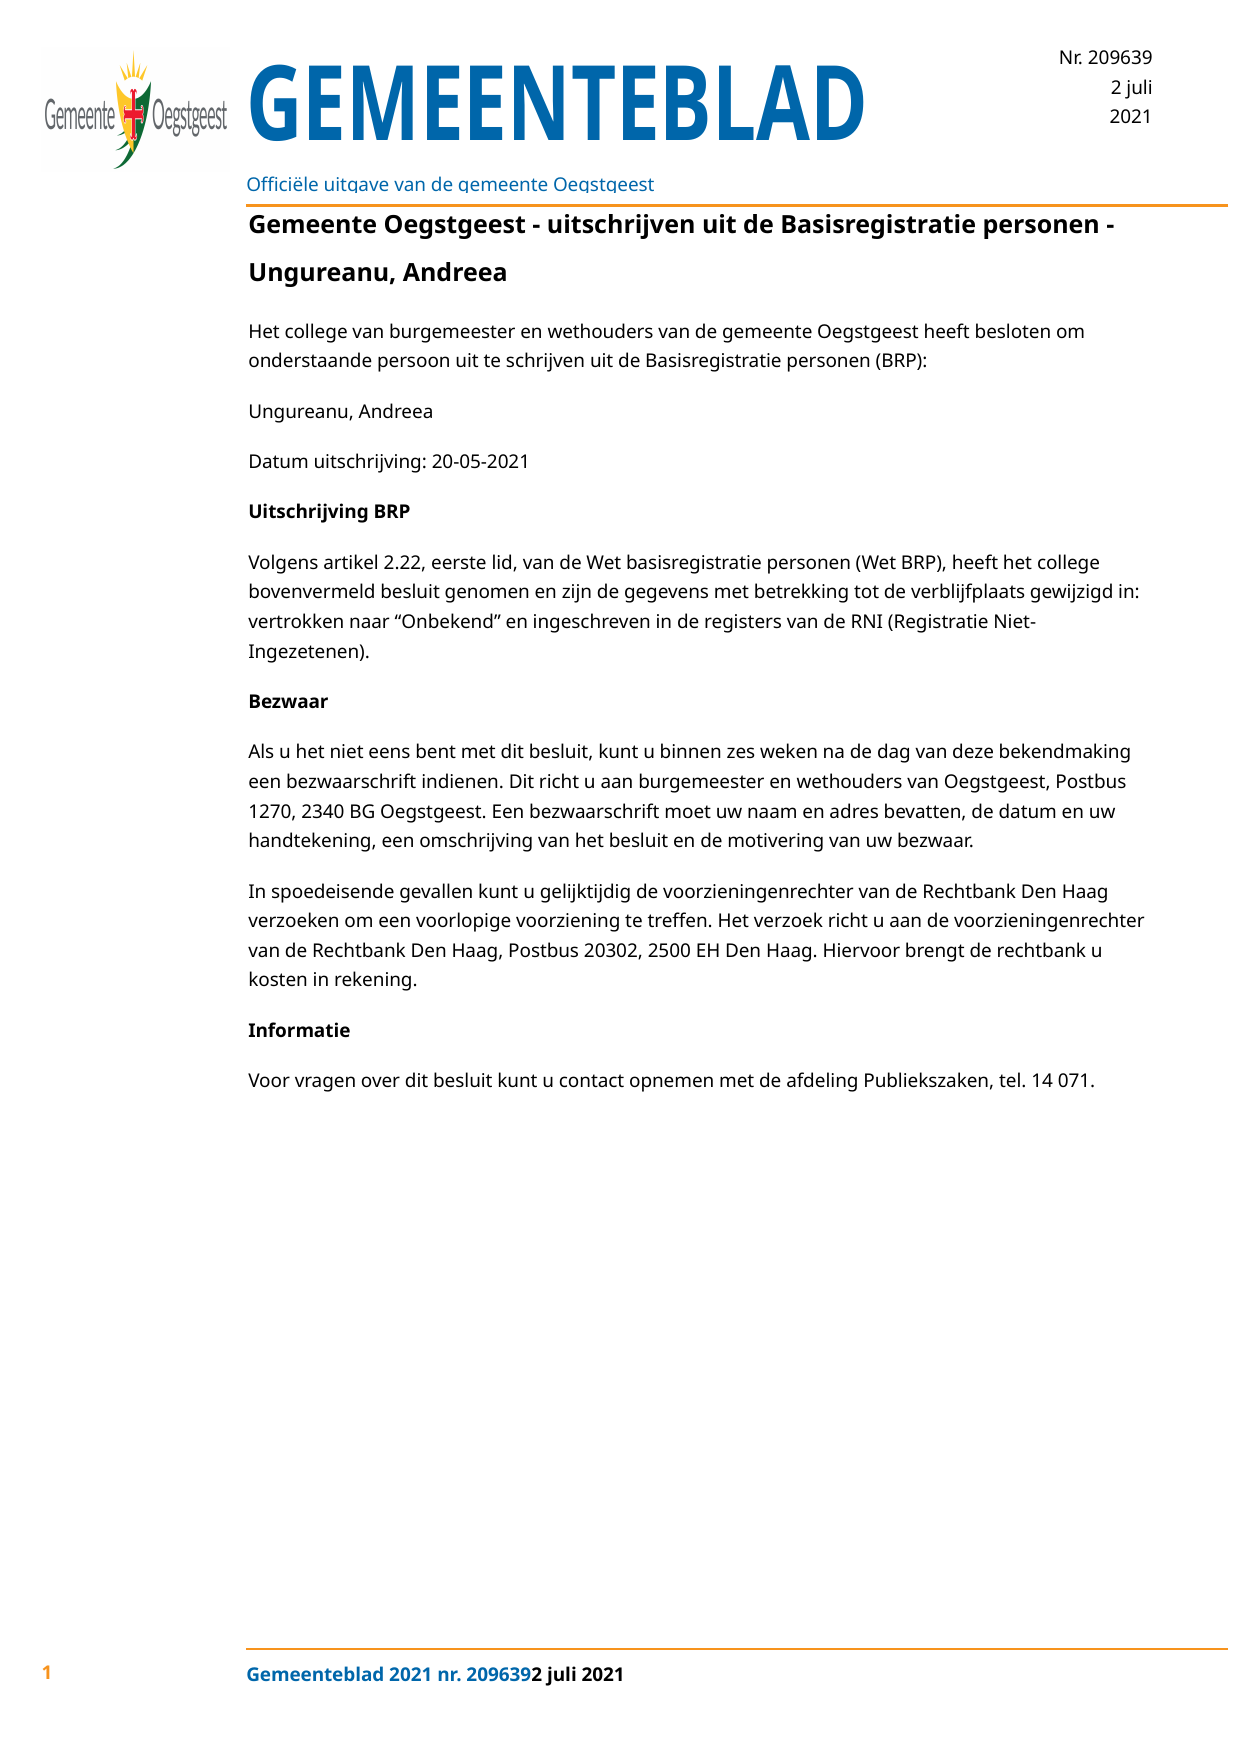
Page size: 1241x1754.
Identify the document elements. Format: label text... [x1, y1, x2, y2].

text Bezwaar [248, 688, 1152, 714]
text Gemeente Oegstgeest - uitschrijven uit de Basisregistratie personen - Ungureanu, Andreea [248, 207, 1152, 288]
text Als u het niet eens bent met dit besluit, kunt u binnen zes weken na de dag van deze bekendmaking een bezwaarschrift indienen. Dit richt u aan burgemeester en wethouders van Oegstgeest, Postbus 1270, 2340 BG Oegstgeest. Een bezwaarschrift moet uw naam en adres bevatten, de datum en uw handtekening, een omschrijving van het besluit en de motivering van uw bezwaar. [248, 739, 1152, 853]
text In spoedeisende gevallen kunt u gelijktijdig de voorzieningenrechter van de Rechtbank Den Haag verzoeken om een voorlopige voorziening te treffen. Het verzoek richt u aan de voorzieningenrechter van de Rechtbank Den Haag, Postbus 20302, 2500 EH Den Haag. Hiervoor brengt de rechtbank u kosten in rekening. [248, 878, 1152, 992]
text Volgens artikel 2.22, eerste lid, van de Wet basisregistratie personen (Wet BRP), heeft het college bovenvermeld besluit genomen en zijn de gegevens met betrekking tot de verblijfplaats gewijzigd in: vertrokken naar “Onbekend” en ingeschreven in de registers van de RNI (Registratie Niet-Ingezetenen). [248, 549, 1152, 664]
picture [41, 47, 231, 172]
text Datum uitschrijving: 20-05-2021 [248, 448, 1152, 474]
text Uitschrijving BRP [248, 499, 1152, 524]
text Voor vragen over dit besluit kunt u contact opnemen met de afdeling Publiekszaken, tel. 14 071. [248, 1067, 1152, 1093]
text Informatie [248, 1017, 1152, 1043]
text Het college van burgemeester en wethouders van de gemeente Oegstgeest heeft besloten om onderstaande persoon uit te schrijven uit de Basisregistratie personen (BRP): [248, 318, 1152, 373]
text Ungureanu, Andreea [248, 398, 1152, 424]
